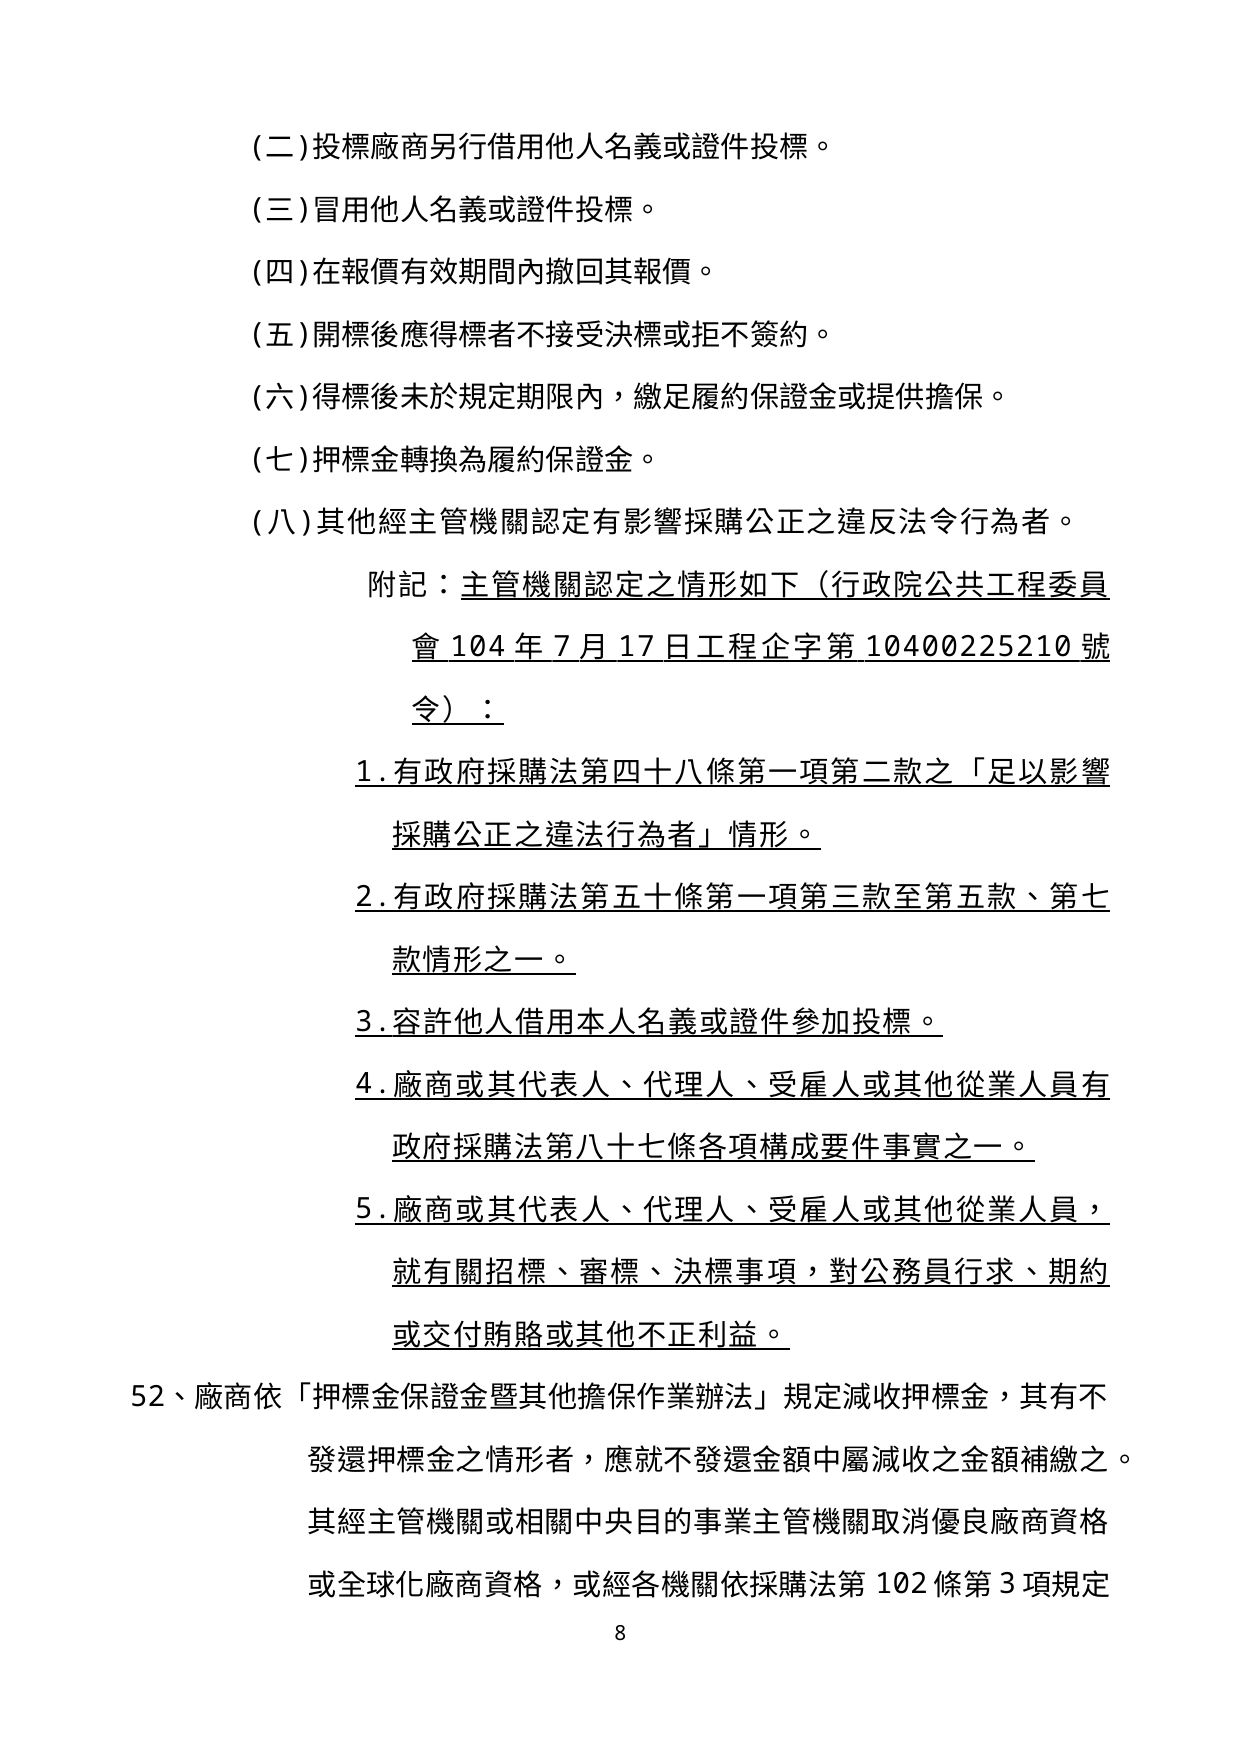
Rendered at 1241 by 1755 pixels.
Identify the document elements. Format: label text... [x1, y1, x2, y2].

text (三)冒用他人名義或證件投標。 [248, 166, 1110, 228]
text 2.有政府採購法第五十條第一項第三款至第五款、第七 [355, 853, 1110, 910]
text 4.廠商或其代表人、代理人、受雇人或其他從業人員有 [355, 1041, 1110, 1098]
text 採購公正之違法行為者」情形。 [355, 787, 1110, 853]
text 3.容許他人借用本人名義或證件參加投標。 [355, 978, 1110, 1041]
text (七)押標金轉換為履約保證金。 [248, 416, 1110, 478]
text 就有關招標、審標、決標事項，對公務員行求、期約或交付賄賂或其他不正利益。 [355, 1225, 1110, 1353]
text 1.有政府採購法第四十八條第一項第二款之「足以影響 [355, 728, 1110, 785]
text (二)投標廠商另行借用他人名義或證件投標。 [248, 103, 1110, 166]
text (八)其他經主管機關認定有影響採購公正之違反法令行為者。 [248, 478, 1110, 541]
text 5.廠商或其代表人、代理人、受雇人或其他從業人員， [355, 1166, 1110, 1223]
text (五)開標後應得標者不接受決標或拒不簽約。 [248, 291, 1110, 353]
text (四)在報價有效期間內撤回其報價。 [248, 228, 1110, 291]
list 廠商依「押標金保證金暨其他擔保作業辦法」規定減收押標金，其有不發還押標金之情形者，應就不發還金額中屬減收之金額補繳之。其經主管機關或相關中央目的事業主管機關取消優良廠商資格或全球化廠商資格，或經各機關依採購法第102條第3項規定刊登政府採購公報，且尚在採購法第103條第1項所定期限內者，亦同。 [130, 1353, 1110, 1603]
text 款情形之一。 [355, 912, 1110, 978]
text 附記：主管機關認定之情形如下（行政院公共工程委員會104年7月17日工程企字第10400225210號令）： [368, 541, 1110, 728]
text (六)得標後未於規定期限內，繳足履約保證金或提供擔保。 [248, 353, 1110, 416]
text 政府採購法第八十七條各項構成要件事實之一。 [355, 1100, 1110, 1166]
